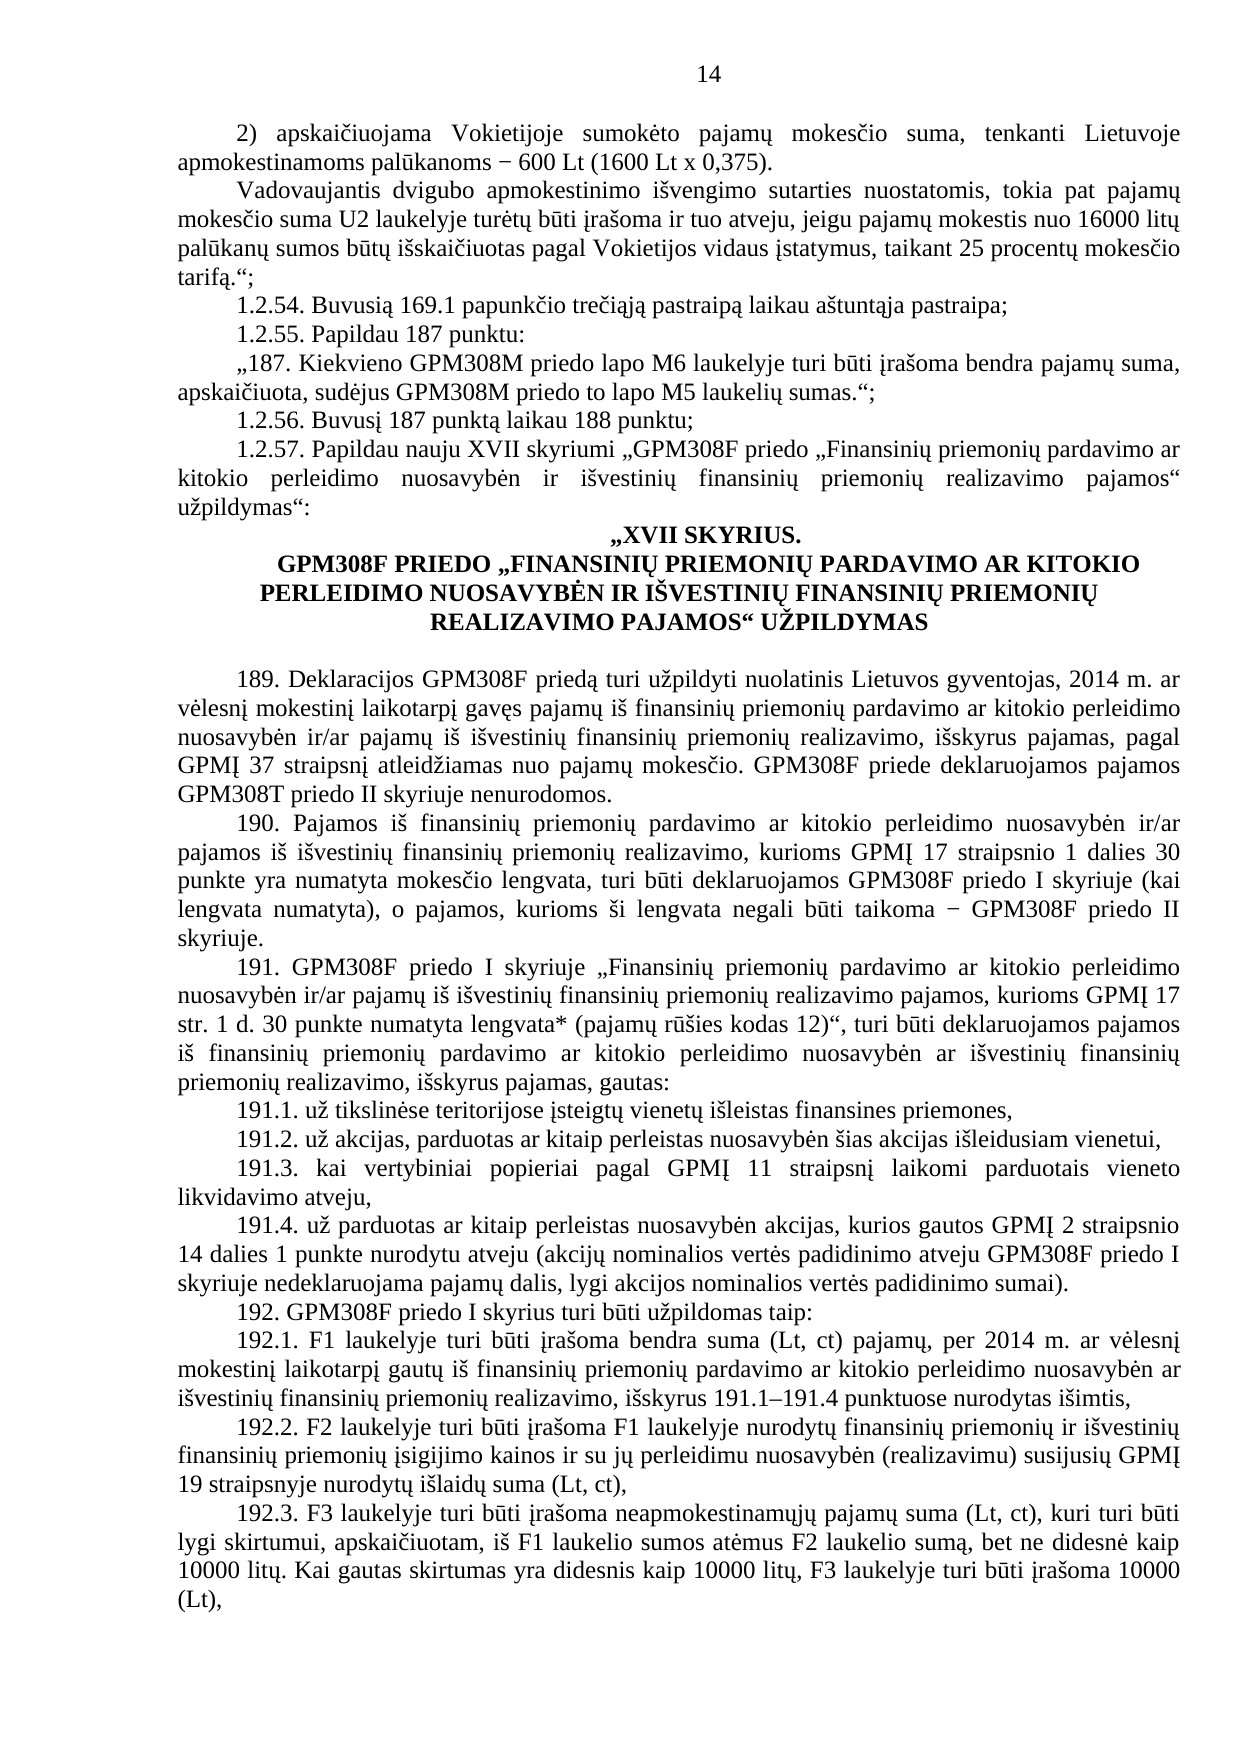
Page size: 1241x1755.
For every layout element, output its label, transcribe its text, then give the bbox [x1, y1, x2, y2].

text 191.1. už tikslinėse teritorijose įsteigtų vienetų išleistas finansines priemones, [177, 1096, 1181, 1124]
text 191.4. už parduotas ar kitaip perleistas nuosavybėn akcijas, kurios gautos GPMĮ 2 straipsnio 14 dalies 1 punkte nurodytu atveju (akcijų nominalios vertės padidinimo atveju GPM308F priedo I skyriuje nedeklaruojama pajamų dalis, lygi akcijos nominalios vertės padidinimo sumai). [177, 1211, 1181, 1297]
text 192.2. F2 laukelyje turi būti įrašoma F1 laukelyje nurodytų finansinių priemonių ir išvestinių finansinių priemonių įsigijimo kainos ir su jų perleidimu nuosavybėn (realizavimu) susijusių GPMĮ 19 straipsnyje nurodytų išlaidų suma (Lt, ct), [177, 1412, 1181, 1498]
text 189. Deklaracijos GPM308F priedą turi užpildyti nuolatinis Lietuvos gyventojas, 2014 m. ar vėlesnį mokestinį laikotarpį gavęs pajamų iš finansinių priemonių pardavimo ar kitokio perleidimo nuosavybėn ir/ar pajamų iš išvestinių finansinių priemonių realizavimo, išskyrus pajamas, pagal GPMĮ 37 straipsnį atleidžiamas nuo pajamų mokesčio. GPM308F priede deklaruojamos pajamos GPM308T priedo II skyriuje nenurodomos. [177, 664, 1181, 808]
text GPM308F PRIEDO „FINANSINIŲ PRIEMONIŲ PARDAVIMO AR KITOKIO PERLEIDIMO NUOSAVYBĖN IR IŠVESTINIŲ FINANSINIŲ PRIEMONIŲ REALIZAVIMO PAJAMOS“ UŽPILDYMAS [177, 549, 1181, 636]
text 191.3. kai vertybiniai popieriai pagal GPMĮ 11 straipsnį laikomi parduotais vieneto likvidavimo atveju, [177, 1153, 1181, 1211]
text „XVII SKYRIUS. [177, 521, 1181, 549]
text 192. GPM308F priedo I skyrius turi būti užpildomas taip: [177, 1297, 1181, 1326]
text 191. GPM308F priedo I skyriuje „Finansinių priemonių pardavimo ar kitokio perleidimo nuosavybėn ir/ar pajamų iš išvestinių finansinių priemonių realizavimo pajamos, kurioms GPMĮ 17 str. 1 d. 30 punkte numatyta lengvata* (pajamų rūšies kodas 12)“, turi būti deklaruojamos pajamos iš finansinių priemonių pardavimo ar kitokio perleidimo nuosavybėn ar išvestinių finansinių priemonių realizavimo, išskyrus pajamas, gautas: [177, 952, 1181, 1096]
text 1.2.56. Buvusį 187 punktą laikau 188 punktu; [177, 406, 1181, 434]
text „187. Kiekvieno GPM308M priedo lapo M6 laukelyje turi būti įrašoma bendra pajamų suma, apskaičiuota, sudėjus GPM308M priedo to lapo M5 laukelių sumas.“; [177, 348, 1181, 406]
text 1.2.54. Buvusią 169.1 papunkčio trečiąją pastraipą laikau aštuntąja pastraipa; [177, 291, 1181, 319]
text 1.2.57. Papildau nauju XVII skyriumi „GPM308F priedo „Finansinių priemonių pardavimo ar kitokio perleidimo nuosavybėn ir išvestinių finansinių priemonių realizavimo pajamos“ užpildymas“: [177, 434, 1181, 521]
text 190. Pajamos iš finansinių priemonių pardavimo ar kitokio perleidimo nuosavybėn ir/ar pajamos iš išvestinių finansinių priemonių realizavimo, kurioms GPMĮ 17 straipsnio 1 dalies 30 punkte yra numatyta mokesčio lengvata, turi būti deklaruojamos GPM308F priedo I skyriuje (kai lengvata numatyta), o pajamos, kurioms ši lengvata negali būti taikoma − GPM308F priedo II skyriuje. [177, 808, 1181, 952]
text 191.2. už akcijas, parduotas ar kitaip perleistas nuosavybėn šias akcijas išleidusiam vienetui, [177, 1124, 1181, 1153]
text 1.2.55. Papildau 187 punktu: [177, 319, 1181, 348]
text 192.1. F1 laukelyje turi būti įrašoma bendra suma (Lt, ct) pajamų, per 2014 m. ar vėlesnį mokestinį laikotarpį gautų iš finansinių priemonių pardavimo ar kitokio perleidimo nuosavybėn ar išvestinių finansinių priemonių realizavimo, išskyrus 191.1–191.4 punktuose nurodytas išimtis, [177, 1326, 1181, 1412]
text 2) apskaičiuojama Vokietijoje sumokėto pajamų mokesčio suma, tenkanti Lietuvoje apmokestinamoms palūkanoms − 600 Lt (1600 Lt x 0,375). [177, 118, 1181, 176]
text 192.3. F3 laukelyje turi būti įrašoma neapmokestinamųjų pajamų suma (Lt, ct), kuri turi būti lygi skirtumui, apskaičiuotam, iš F1 laukelio sumos atėmus F2 laukelio sumą, bet ne didesnė kaip 10000 litų. Kai gautas skirtumas yra didesnis kaip 10000 litų, F3 laukelyje turi būti įrašoma 10000 (Lt), [177, 1498, 1181, 1613]
text Vadovaujantis dvigubo apmokestinimo išvengimo sutarties nuostatomis, tokia pat pajamų mokesčio suma U2 laukelyje turėtų būti įrašoma ir tuo atveju, jeigu pajamų mokestis nuo 16000 litų palūkanų sumos būtų išskaičiuotas pagal Vokietijos vidaus įstatymus, taikant 25 procentų mokesčio tarifą.“; [177, 176, 1181, 291]
